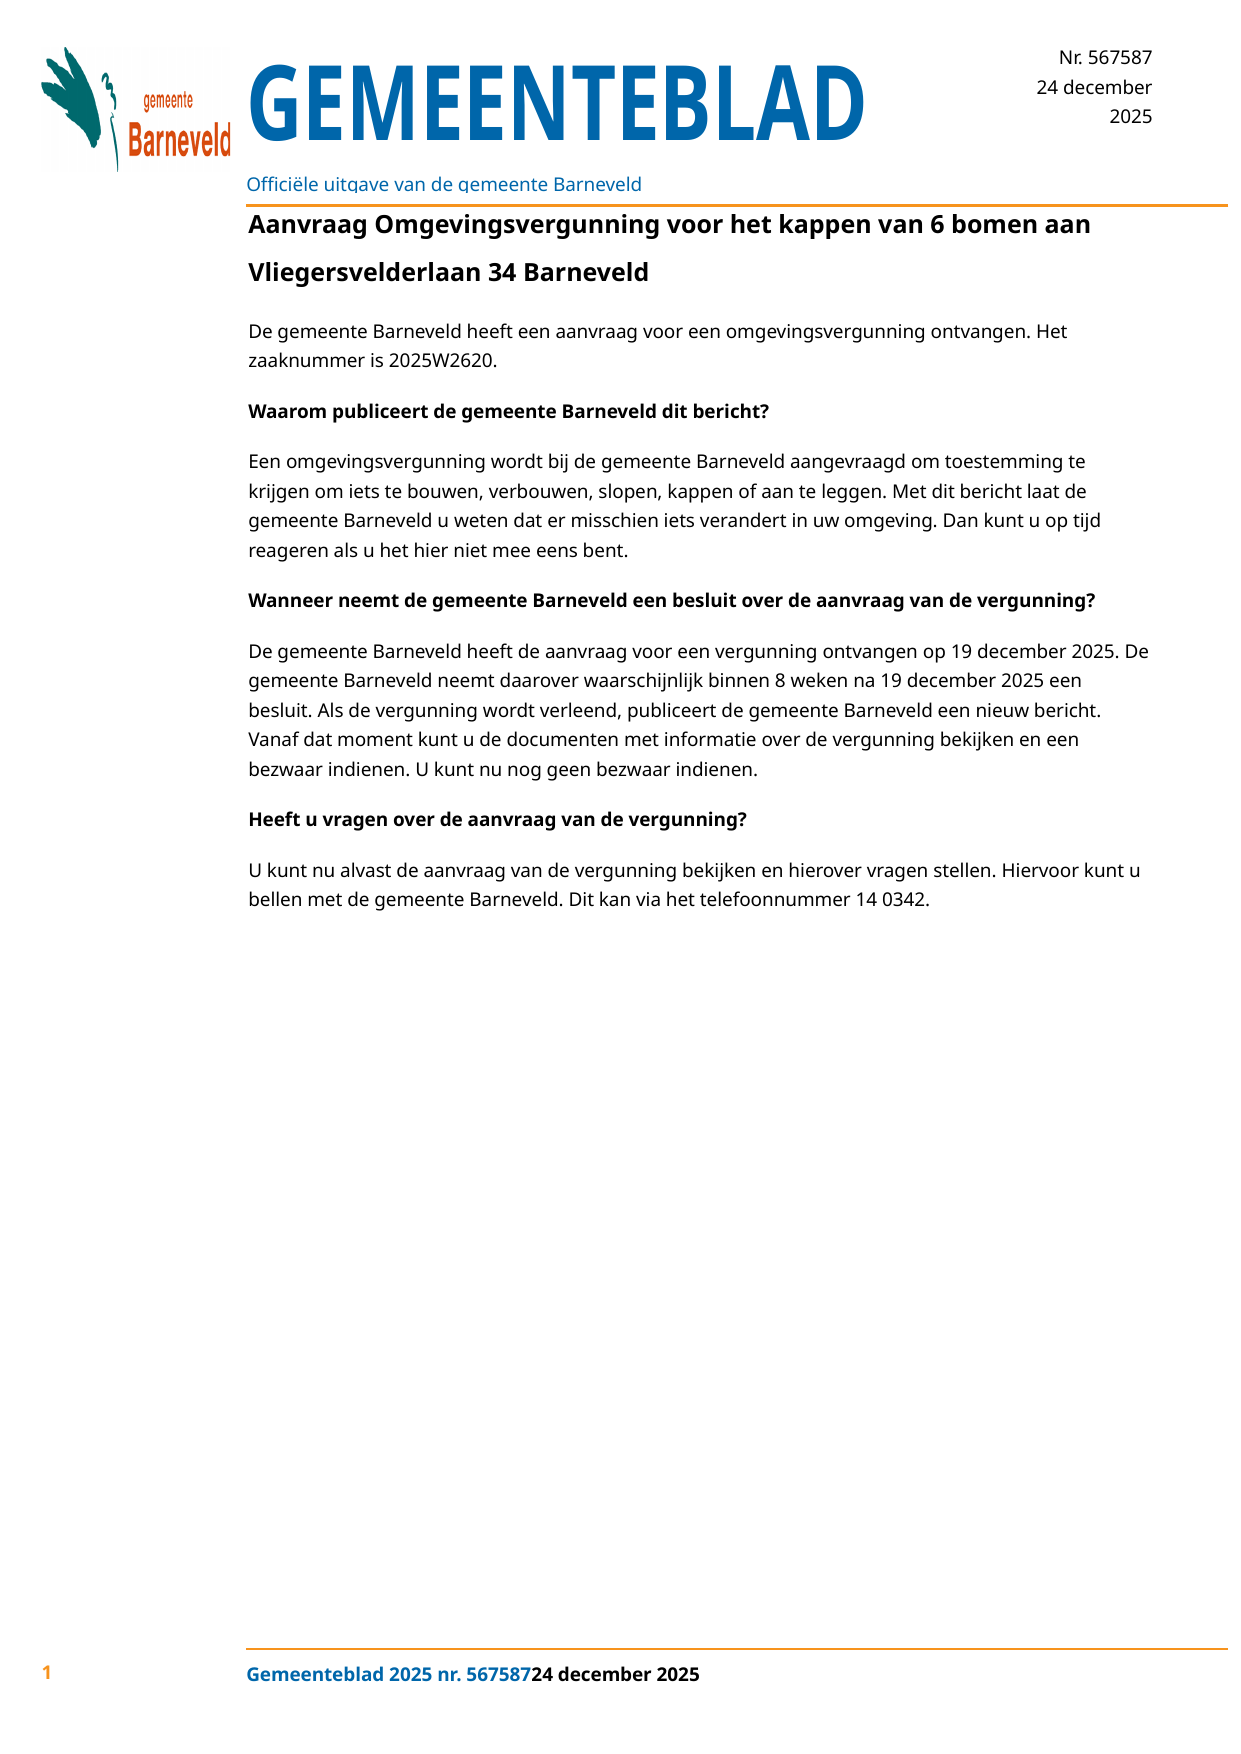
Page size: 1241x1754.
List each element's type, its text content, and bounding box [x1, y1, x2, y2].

text Heeft u vragen over de aanvraag van de vergunning? [248, 807, 1152, 832]
text Waarom publiceert de gemeente Barneveld dit bericht? [248, 398, 1152, 424]
text De gemeente Barneveld heeft een aanvraag voor een omgevingsvergunning ontvangen. Het zaaknummer is 2025W2620. [248, 318, 1152, 373]
text De gemeente Barneveld heeft de aanvraag voor een vergunning ontvangen op 19 december 2025. De gemeente Barneveld neemt daarover waarschijnlijk binnen 8 weken na 19 december 2025 een besluit. Als de vergunning wordt verleend, publiceert de gemeente Barneveld een nieuw bericht. Vanaf dat moment kunt u de documenten met informatie over de vergunning bekijken en een bezwaar indienen. U kunt nu nog geen bezwaar indienen. [248, 638, 1152, 782]
text Een omgevingsvergunning wordt bij de gemeente Barneveld aangevraagd om toestemming te krijgen om iets te bouwen, verbouwen, slopen, kappen of aan te leggen. Met dit bericht laat de gemeente Barneveld u weten dat er misschien iets verandert in uw omgeving. Dan kunt u op tijd reageren als u het hier niet mee eens bent. [248, 448, 1152, 563]
text Aanvraag Omgevingsvergunning voor het kappen van 6 bomen aan Vliegersvelderlaan 34 Barneveld [248, 207, 1152, 288]
text U kunt nu alvast de aanvraag van de vergunning bekijken en hierover vragen stellen. Hiervoor kunt u bellen met de gemeente Barneveld. Dit kan via het telefoonnummer 14 0342. [248, 857, 1152, 912]
picture [41, 47, 231, 172]
text Wanneer neemt de gemeente Barneveld een besluit over de aanvraag van de vergunning? [248, 587, 1152, 613]
